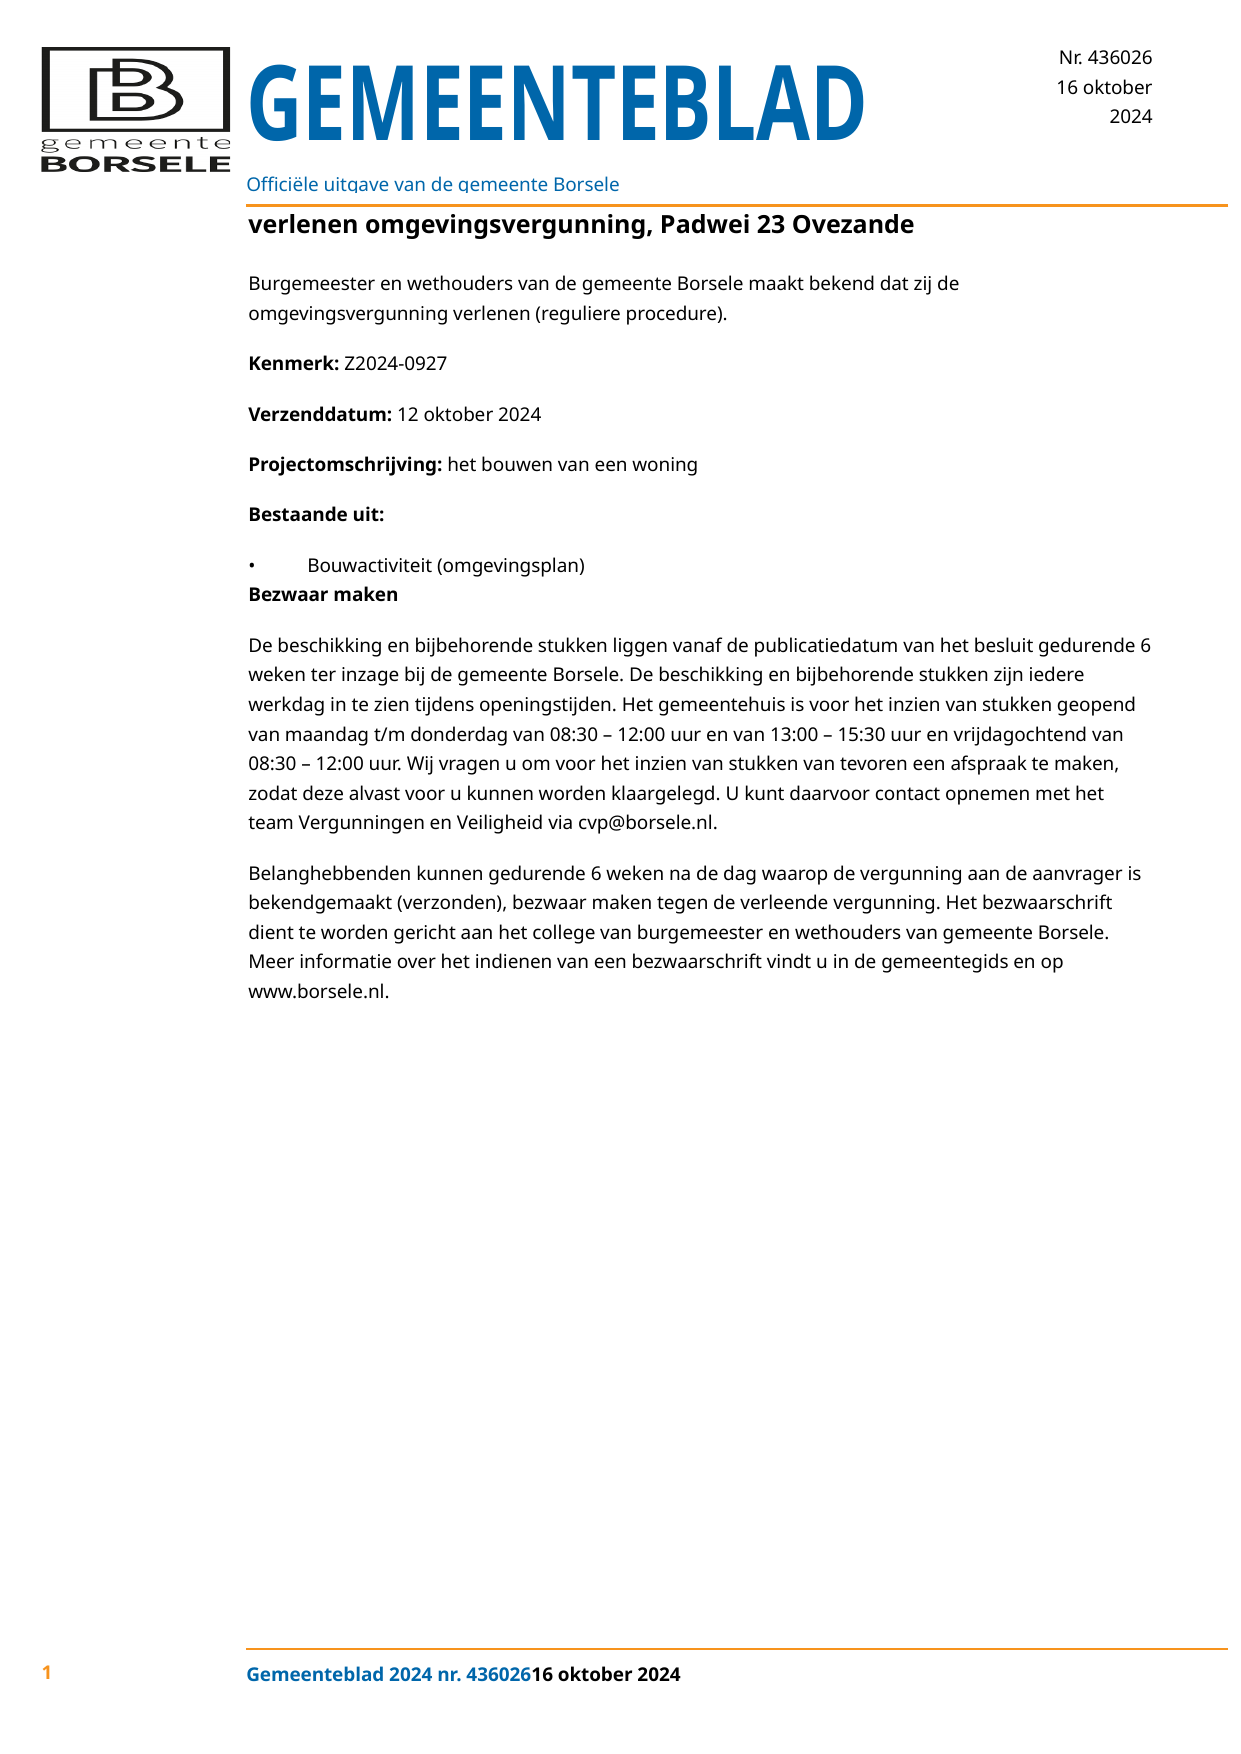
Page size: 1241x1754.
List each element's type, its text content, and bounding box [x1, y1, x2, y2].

picture [41, 47, 231, 172]
text verlenen omgevingsvergunning, Padwei 23 Ovezande [248, 207, 1152, 241]
text Belanghebbenden kunnen gedurende 6 weken na de dag waarop de vergunning aan de aanvrager is bekendgemaakt (verzonden), bezwaar maken tegen de verleende vergunning. Het bezwaarschrift dient te worden gericht aan het college van burgemeester en wethouders van gemeente Borsele. Meer informatie over het indienen van een bezwaarschrift vindt u in de gemeentegids en op www.borsele.nl. [248, 860, 1152, 1004]
text Projectomschrijving: het bouwen van een woning [248, 451, 1152, 477]
text Verzenddatum: 12 oktober 2024 [248, 401, 1152, 426]
list Bouwactiviteit (omgevingsplan) [248, 552, 1152, 578]
text Bezwaar maken [248, 582, 1152, 607]
text Bestaande uit: [248, 502, 1152, 527]
text Burgemeester en wethouders van de gemeente Borsele maakt bekend dat zij de omgevingsvergunning verlenen (reguliere procedure). [248, 270, 1152, 326]
text Kenmerk: Z2024-0927 [248, 350, 1152, 376]
text De beschikking en bijbehorende stukken liggen vanaf de publicatiedatum van het besluit gedurende 6 weken ter inzage bij de gemeente Borsele. De beschikking en bijbehorende stukken zijn iedere werkdag in te zien tijdens openingstijden. Het gemeentehuis is voor het inzien van stukken geopend van maandag t/m donderdag van 08:30 – 12:00 uur en van 13:00 – 15:30 uur en vrijdagochtend van 08:30 – 12:00 uur. Wij vragen u om voor het inzien van stukken van tevoren een afspraak te maken, zodat deze alvast voor u kunnen worden klaargelegd. U kunt daarvoor contact opnemen met het team Vergunningen en Veiligheid via cvp@borsele.nl. [248, 632, 1152, 835]
